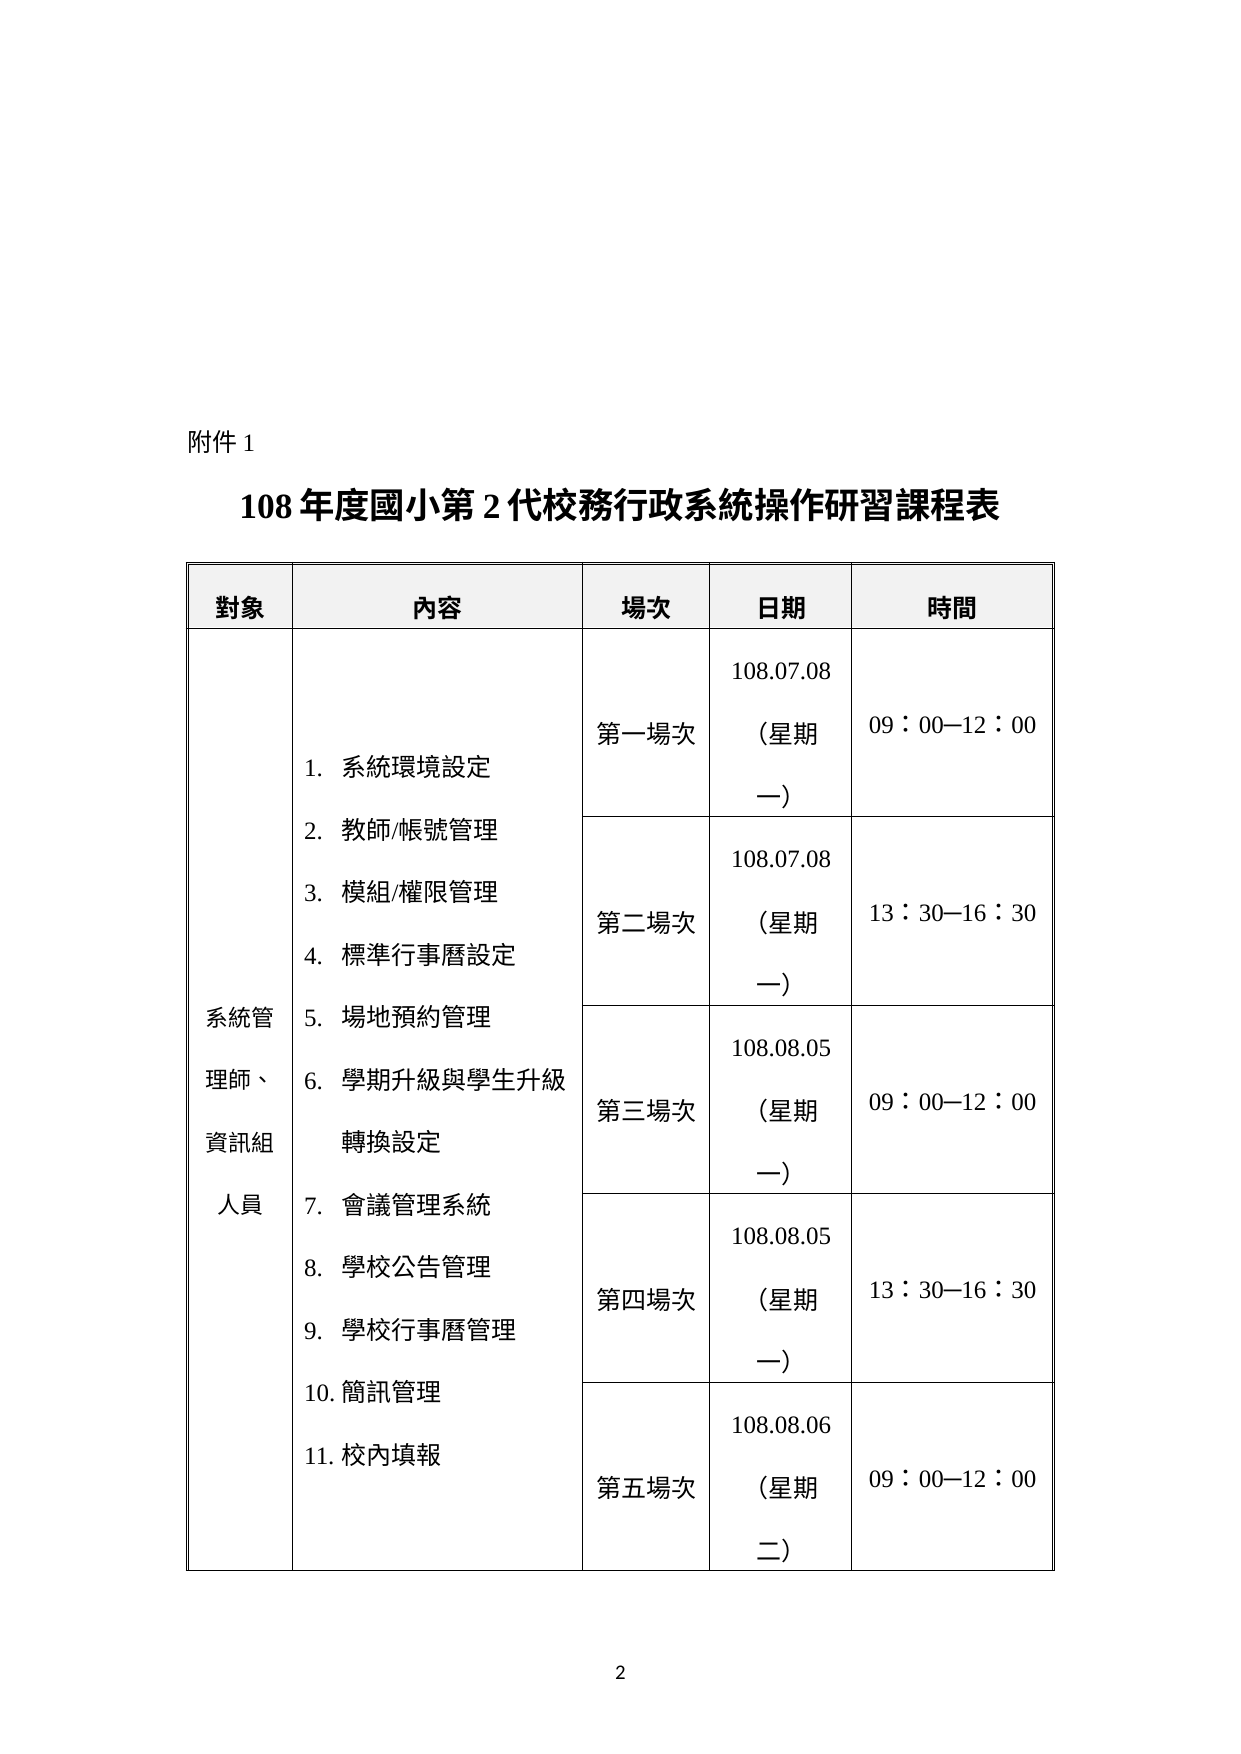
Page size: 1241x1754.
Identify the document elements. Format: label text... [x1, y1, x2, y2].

table_cell 09：00─12：00 [852, 1383, 1052, 1570]
table_cell 13：30─16：30 [852, 1194, 1052, 1382]
table_cell 108.08.05 （星期一） [710, 1006, 851, 1193]
text 附件1 [187, 399, 1053, 462]
table_cell 13：30─16：30 [852, 817, 1052, 1004]
table_cell 108.07.08 （星期一） [710, 629, 851, 816]
table_cell 第五場次 [583, 1383, 709, 1570]
text 108年度國小第2代校務行政系統操作研習課程表 [187, 462, 1053, 524]
table_header 日期 [710, 565, 851, 627]
table_cell 第三場次 [583, 1006, 709, 1193]
table_cell 第四場次 [583, 1194, 709, 1382]
table_cell 09：00─12：00 [852, 1006, 1052, 1193]
table_header 時間 [852, 565, 1052, 627]
table_cell 系統管理師、 資訊組人員 [189, 629, 292, 1570]
table_header 內容 [293, 565, 582, 627]
table_cell 108.08.06 （星期二） [710, 1383, 851, 1570]
table_cell 09：00─12：00 [852, 629, 1052, 816]
table_header 對象 [189, 565, 292, 627]
table_cell 第一場次 [583, 629, 709, 816]
table_cell 108.08.05 （星期一） [710, 1194, 851, 1382]
table_cell 第二場次 [583, 817, 709, 1004]
table_header 場次 [583, 565, 709, 627]
table_cell 系統環境設定 教師/帳號管理 模組/權限管理 標準行事曆設定 場地預約管理 學期升級與學生升級轉換設定 會議管理系統 學校公告管理 學校行事曆管理 簡訊管理 校內填報 [293, 629, 582, 1570]
table_cell 108.07.08 （星期一） [710, 817, 851, 1004]
